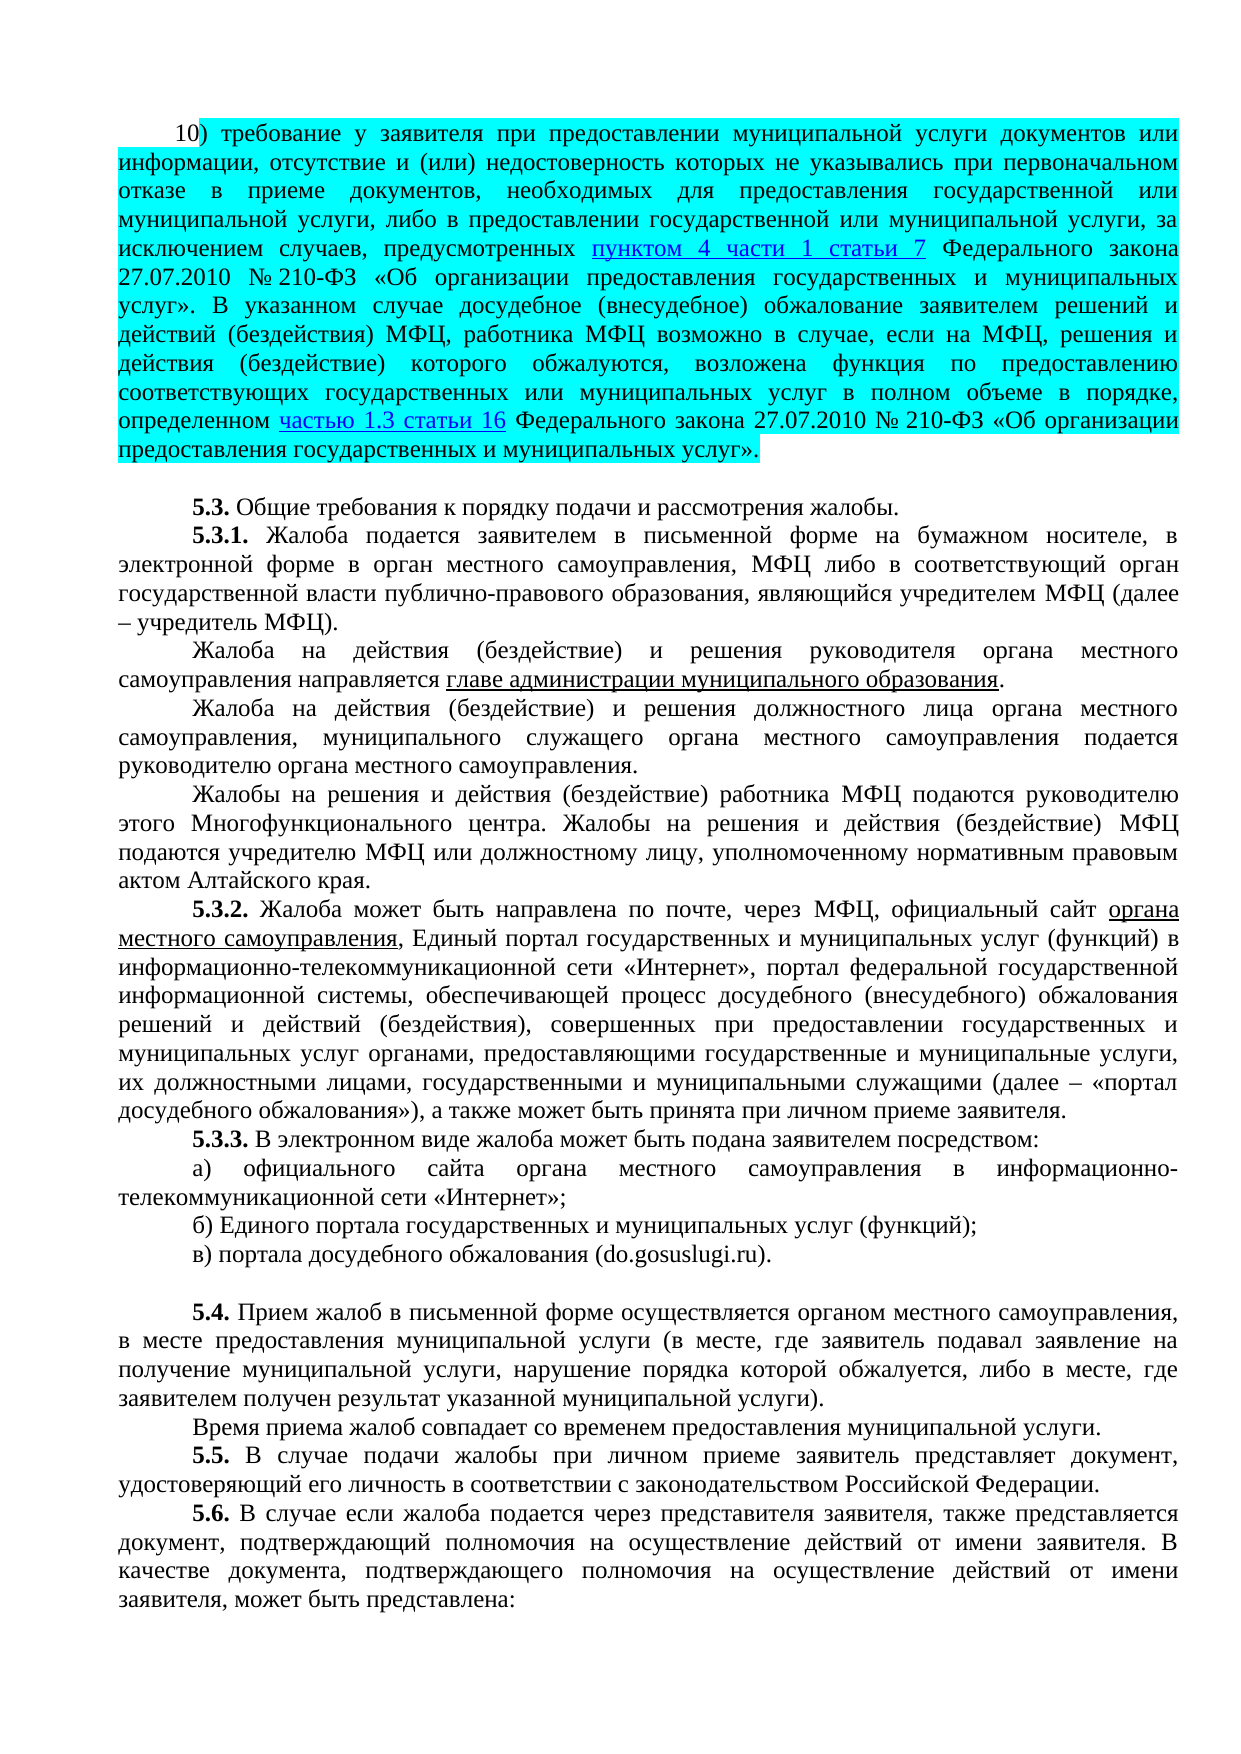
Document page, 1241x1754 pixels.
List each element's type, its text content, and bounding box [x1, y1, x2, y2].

text Время приема жалоб совпадает со временем предоставления муниципальной услуги. [118, 1412, 1179, 1441]
text 5.3.3. В электронном виде жалоба может быть подана заявителем посредством: [118, 1124, 1179, 1153]
text 5.3.2. Жалоба может быть направлена по почте, через МФЦ, официальный сайт органа местного самоуправления, Единый портал государственных и муниципальных услуг (функций) в информационно-телекоммуникационной сети «Интернет», портал федеральной государственной информационной системы, обеспечивающей процесс досудебного (внесудебного) обжалования решений и действий (бездействия), совершенных при предоставлении государственных и муниципальных услуг органами, предоставляющими государственные и муниципальные услуги, их должностными лицами, государственными и муниципальными служащими (далее – «портал досудебного обжалования»), а также может быть принята при личном приеме заявителя. [118, 894, 1179, 1124]
text Жалобы на решения и действия (бездействие) работника МФЦ подаются руководителю этого Многофункционального центра. Жалобы на решения и действия (бездействие) МФЦ подаются учредителю МФЦ или должностному лицу, уполномоченному нормативным правовым актом Алтайского края. [118, 779, 1179, 894]
text 5.4. Прием жалоб в письменной форме осуществляется органом местного самоуправления, в месте предоставления муниципальной услуги (в месте, где заявитель подавал заявление на получение муниципальной услуги, нарушение порядка которой обжалуется, либо в месте, где заявителем получен результат указанной муниципальной услуги). [118, 1297, 1179, 1412]
text Жалоба на действия (бездействие) и решения должностного лица органа местного самоуправления, муниципального служащего органа местного самоуправления подается руководителю органа местного самоуправления. [118, 693, 1179, 779]
text 10) требование у заявителя при предоставлении муниципальной услуги документов или информации, отсутствие и (или) недостоверность которых не указывались при первоначальном отказе в приеме документов, необходимых для предоставления государственной или муниципальной услуги, либо в предоставлении государственной или муниципальной услуги, за исключением случаев, предусмотренных пунктом 4 части 1 статьи 7 Федерального закона 27.07.2010 № 210-ФЗ «Об организации предоставления государственных и муниципальных услуг». В указанном случае досудебное (внесудебное) обжалование заявителем решений и действий (бездействия) МФЦ, работника МФЦ возможно в случае, если на МФЦ, решения и действия (бездействие) которого обжалуются, возложена функция по предоставлению соответствующих государственных или муниципальных услуг в полном объеме в порядке, определенном частью 1.3 статьи 16 Федерального закона 27.07.2010 № 210-ФЗ «Об организации предоставления государственных и муниципальных услуг». [118, 118, 1179, 463]
text 5.5. В случае подачи жалобы при личном приеме заявитель представляет документ, удостоверяющий его личность в соответствии с законодательством Российской Федерации. [118, 1441, 1179, 1498]
text 5.6. В случае если жалоба подается через представителя заявителя, также представляется документ, подтверждающий полномочия на осуществление действий от имени заявителя. В качестве документа, подтверждающего полномочия на осуществление действий от имени заявителя, может быть представлена: [118, 1498, 1179, 1613]
text а) официального сайта органа местного самоуправления в информационно-телекоммуникационной сети «Интернет»; [118, 1153, 1179, 1211]
text в) портала досудебного обжалования (do.gosuslugi.ru). [118, 1239, 1179, 1268]
text 5.3. Общие требования к порядку подачи и рассмотрения жалобы. [118, 492, 1179, 521]
text б) Единого портала государственных и муниципальных услуг (функций); [118, 1211, 1179, 1239]
text 5.3.1. Жалоба подается заявителем в письменной форме на бумажном носителе, в электронной форме в орган местного самоуправления, МФЦ либо в соответствующий орган государственной власти публично-правового образования, являющийся учредителем МФЦ (далее – учредитель МФЦ). [118, 521, 1179, 636]
text Жалоба на действия (бездействие) и решения руководителя органа местного самоуправления направляется главе администрации муниципального образования. [118, 636, 1179, 693]
